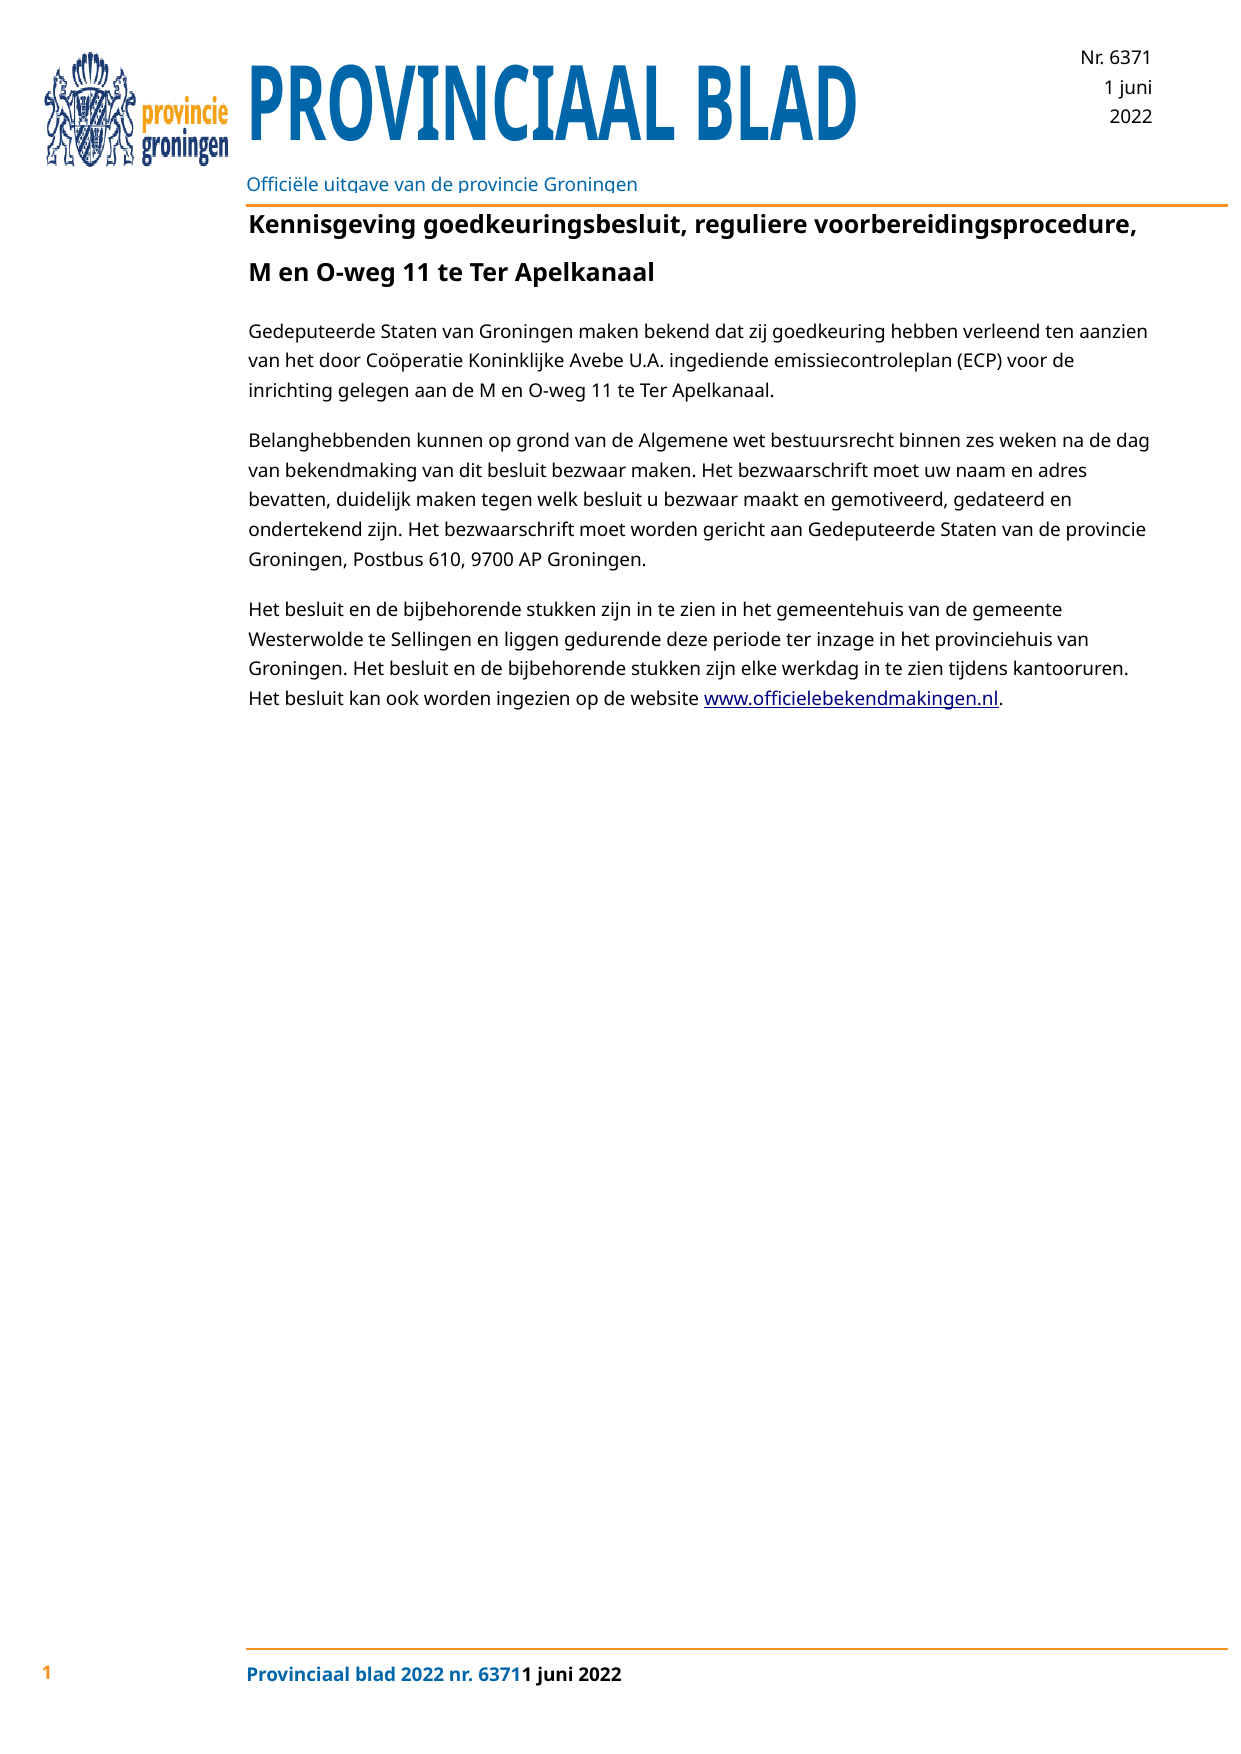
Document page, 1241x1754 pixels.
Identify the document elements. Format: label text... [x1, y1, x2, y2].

text Belanghebbenden kunnen op grond van de Algemene wet bestuursrecht binnen zes weken na de dag van bekendmaking van dit besluit bezwaar maken. Het bezwaarschrift moet uw naam en adres bevatten, duidelijk maken tegen welk besluit u bezwaar maakt en gemotiveerd, gedateerd en ondertekend zijn. Het bezwaarschrift moet worden gericht aan Gedeputeerde Staten van de provincie Groningen, Postbus 610, 9700 AP Groningen. [248, 427, 1152, 572]
text Gedeputeerde Staten van Groningen maken bekend dat zij goedkeuring hebben verleend ten aanzien van het door Coöperatie Koninklijke Avebe U.A. ingediende emissiecontroleplan (ECP) voor de inrichting gelegen aan de M en O-weg 11 te Ter Apelkanaal. [248, 318, 1152, 403]
text Het besluit en de bijbehorende stukken zijn in te zien in het gemeentehuis van de gemeente Westerwolde te Sellingen en liggen gedurende deze periode ter inzage in het provinciehuis van Groningen. Het besluit en de bijbehorende stukken zijn elke werkdag in te zien tijdens kantooruren. Het besluit kan ook worden ingezien op de website www.officielebekendmakingen.nl. [248, 596, 1152, 711]
text Kennisgeving goedkeuringsbesluit, reguliere voorbereidingsprocedure, M en O-weg 11 te Ter Apelkanaal [248, 207, 1152, 288]
picture [41, 47, 231, 172]
